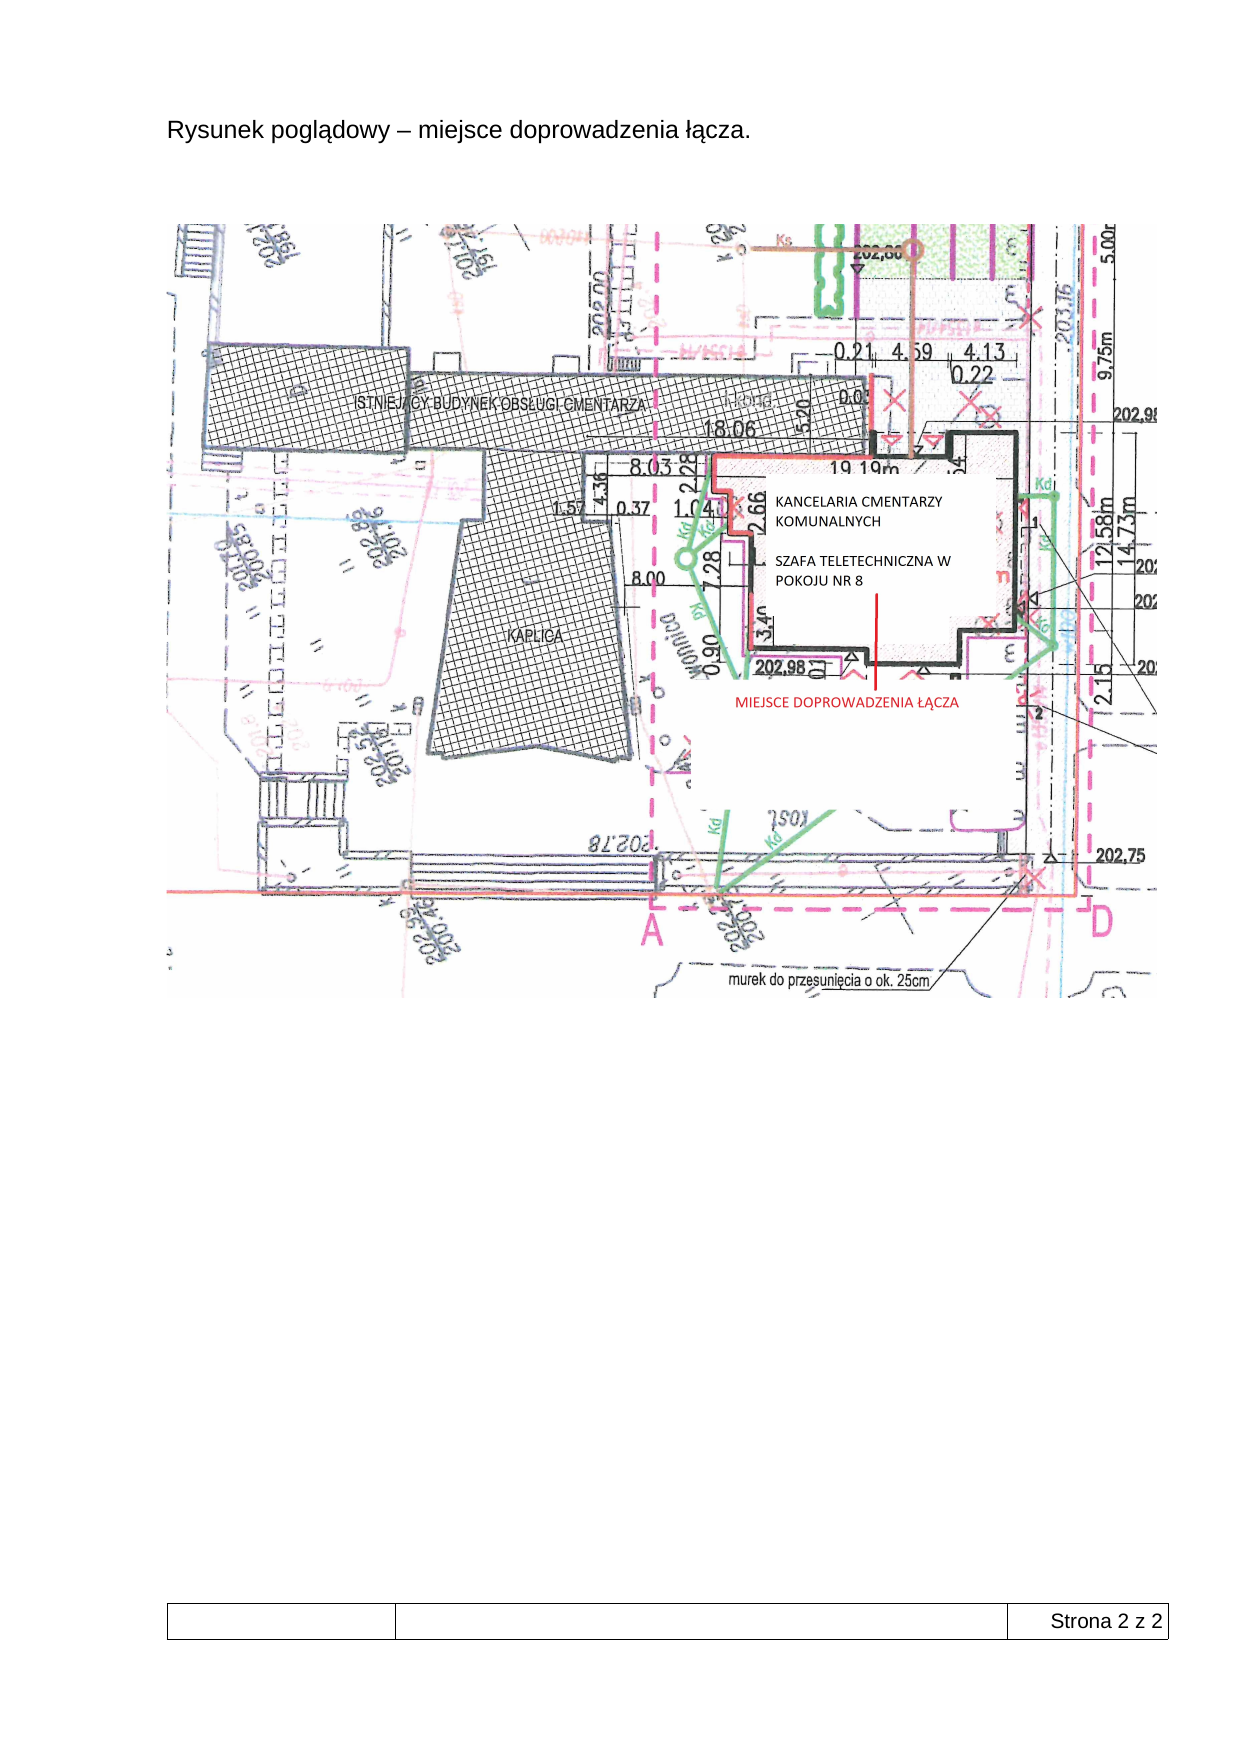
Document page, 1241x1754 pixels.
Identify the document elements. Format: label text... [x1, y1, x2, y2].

picture [166, 224, 1157, 998]
text Rysunek poglądowy – miejsce doprowadzenia łącza. [167, 115, 1157, 144]
